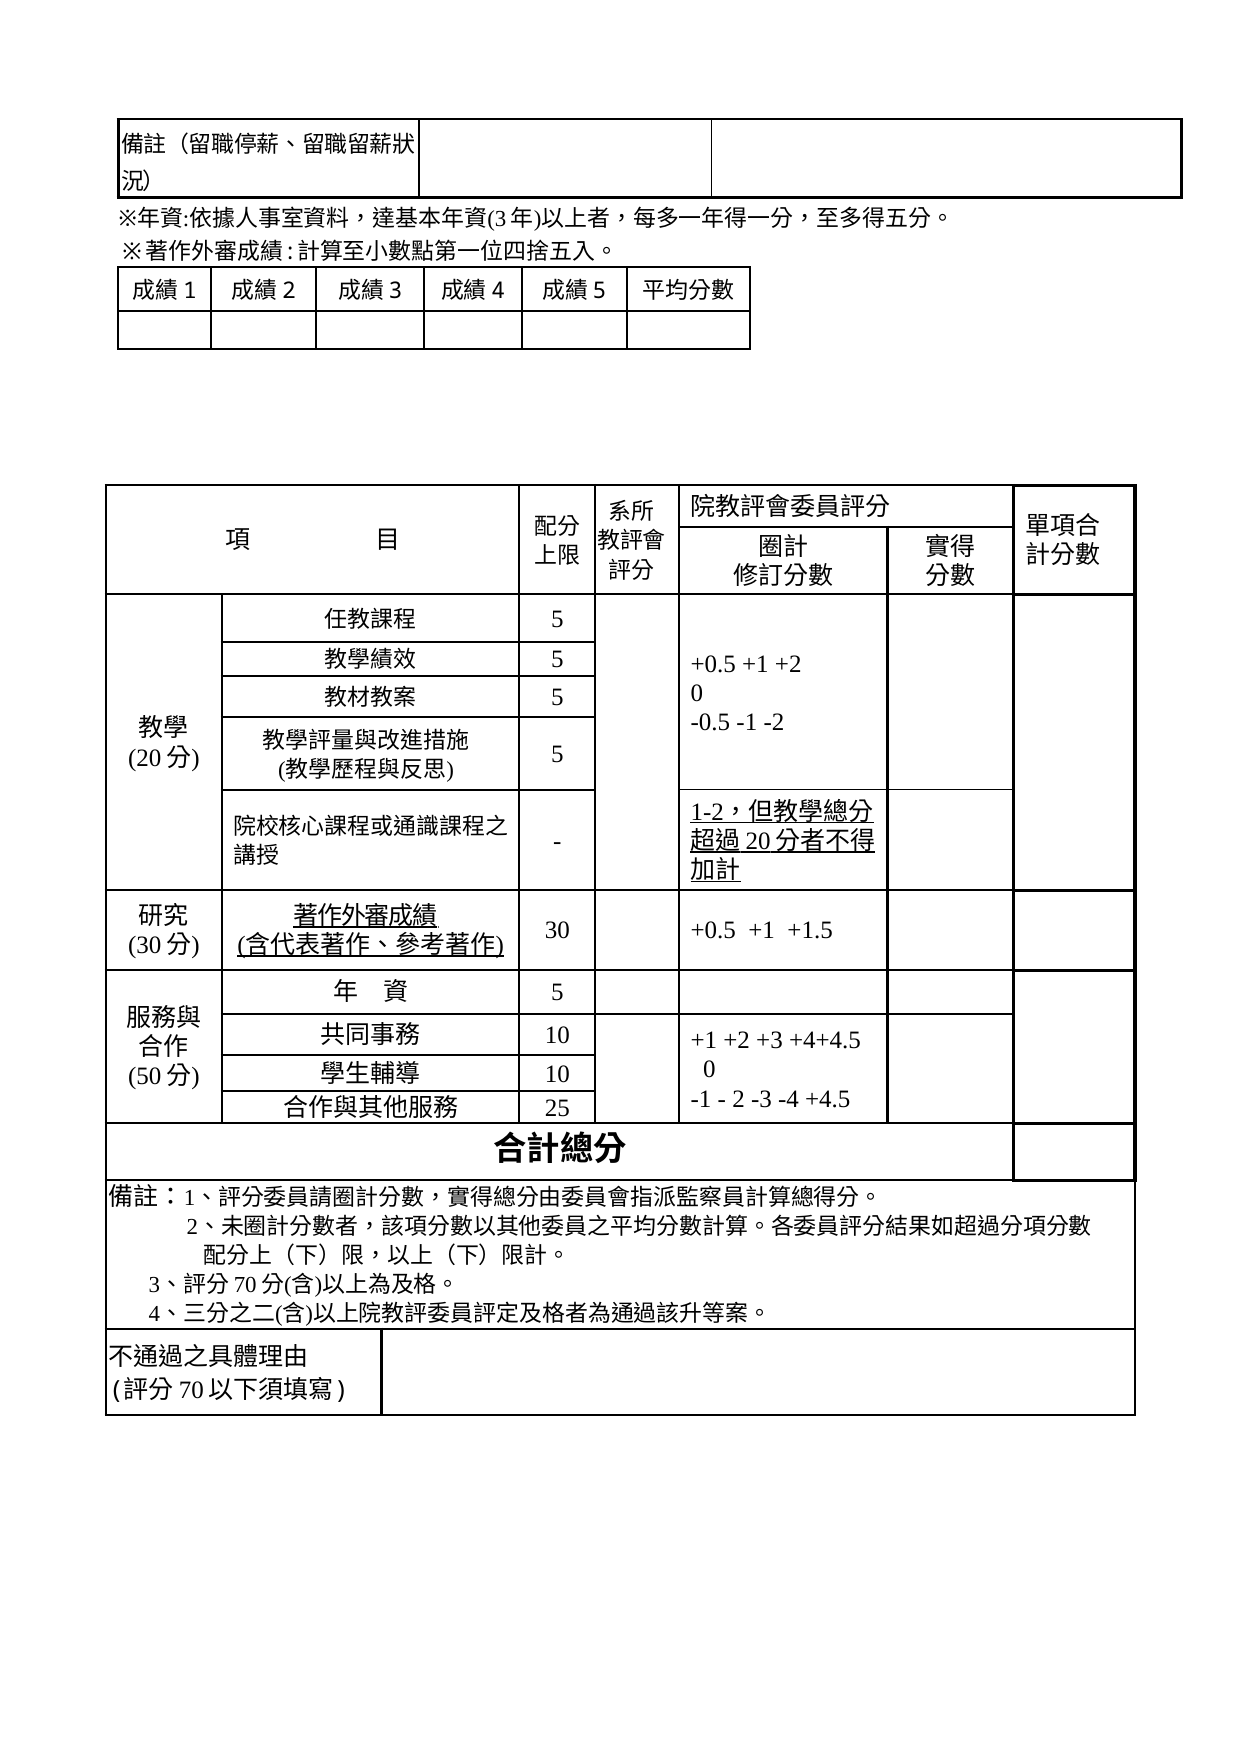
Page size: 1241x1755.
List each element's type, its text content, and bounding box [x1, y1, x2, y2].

table_header 平均分數 [628, 268, 749, 309]
table_cell 圈計 修訂分數 [680, 528, 886, 593]
table_cell [1015, 972, 1133, 1122]
table_cell 院校核心課程或通識課程之講授 [223, 791, 518, 889]
table_cell +0.5 +1 +1.5 [680, 891, 886, 968]
table_cell 服務與 合作 (50分) [107, 971, 221, 1122]
table_cell [523, 312, 626, 348]
table_cell 研究 (30分) [107, 891, 221, 968]
table_cell 學生輔導 [223, 1056, 518, 1089]
table_cell 1-2，但教學總分超過20分者不得加計 [680, 790, 886, 889]
table_cell [425, 312, 521, 348]
table_cell [1015, 892, 1133, 968]
table_cell [712, 120, 1180, 196]
table_cell 實得 分數 [889, 528, 1012, 593]
table_cell +1 +2 +3 +4+4.5 0 -1 - 2 -3 -4 +4.5 [680, 1015, 886, 1122]
table_cell 5 [520, 718, 594, 789]
text ※著作外審成績:計算至小數點第一位四捨五入。 [118, 233, 1122, 266]
table_header 成績1 [119, 268, 210, 309]
table_cell [119, 312, 210, 348]
table_cell [1015, 596, 1133, 889]
table_cell 備註：1、評分委員請圈計分數，實得總分由委員會指派監察員計算總得分。 2、未圈計分數者，該項分數以其他委員之平均分數計算。各委員評分結果如超過分項分數 配分上（下）限，以上（下）限計。 3、評分70分(含)以上為及格。 4、三分之二(含)以上院教評委員評定及格者為通過該升等案。 [107, 1181, 1134, 1327]
table_header 成績3 [317, 268, 423, 309]
table_cell [889, 595, 1012, 789]
table_cell 教學 (20分) [107, 595, 221, 889]
table_cell 30 [520, 891, 594, 968]
table_header 成績5 [523, 268, 626, 309]
table_cell [628, 312, 749, 348]
table_cell 5 [520, 971, 594, 1013]
table_cell [1015, 1125, 1133, 1178]
table_cell [317, 312, 423, 348]
table_cell 備註（留職停薪、留職留薪狀況） [120, 120, 418, 196]
table_cell [420, 120, 711, 196]
table_cell [596, 891, 678, 968]
table_header 配分 上限 [520, 486, 594, 593]
table_cell 25 [520, 1092, 594, 1122]
table_cell 著作外審成績 (含代表著作、參考著作) [223, 891, 518, 968]
table_cell [889, 891, 1012, 968]
table_cell 5 [520, 595, 594, 641]
table_cell 教學績效 [223, 643, 518, 675]
table_cell [680, 971, 886, 1013]
table_cell 年 資 [223, 971, 518, 1013]
table_cell [596, 595, 678, 889]
table_cell [212, 312, 315, 348]
table_cell +0.5 +1 +2 0 -0.5 -1 -2 [680, 595, 886, 789]
table_cell [596, 971, 678, 1013]
table_header 單項合計分數 [1015, 487, 1133, 593]
table_cell - [520, 791, 594, 889]
table_cell 共同事務 [223, 1015, 518, 1054]
table_cell [889, 971, 1012, 1013]
table_cell 教學評量與改進措施 (教學歷程與反思) [223, 718, 518, 789]
table_header 系所 教評會 評分 [596, 486, 678, 593]
table_cell 任教課程 [223, 595, 518, 641]
table_cell [889, 790, 1012, 889]
table_cell [889, 1015, 1012, 1122]
table_header 項 目 [107, 486, 518, 593]
table_cell [596, 1015, 678, 1122]
table_cell 合計總分 [107, 1124, 1012, 1178]
table_cell 教材教案 [223, 677, 518, 716]
table_cell 5 [520, 677, 594, 716]
table_cell 不通過之具體理由 (評分70以下須填寫) [107, 1330, 380, 1414]
table_header 成績2 [212, 268, 315, 309]
table_cell [383, 1330, 1134, 1414]
table_cell 10 [520, 1056, 594, 1089]
text ※年資:依據人事室資料，達基本年資(3年)以上者，每多一年得一分，至多得五分。 [118, 199, 1122, 233]
table_header 院教評會委員評分 [680, 486, 1012, 526]
table_cell 10 [520, 1015, 594, 1054]
table_header 成績4 [425, 268, 521, 309]
table_cell 5 [520, 643, 594, 675]
table_cell 合作與其他服務 [223, 1092, 518, 1122]
